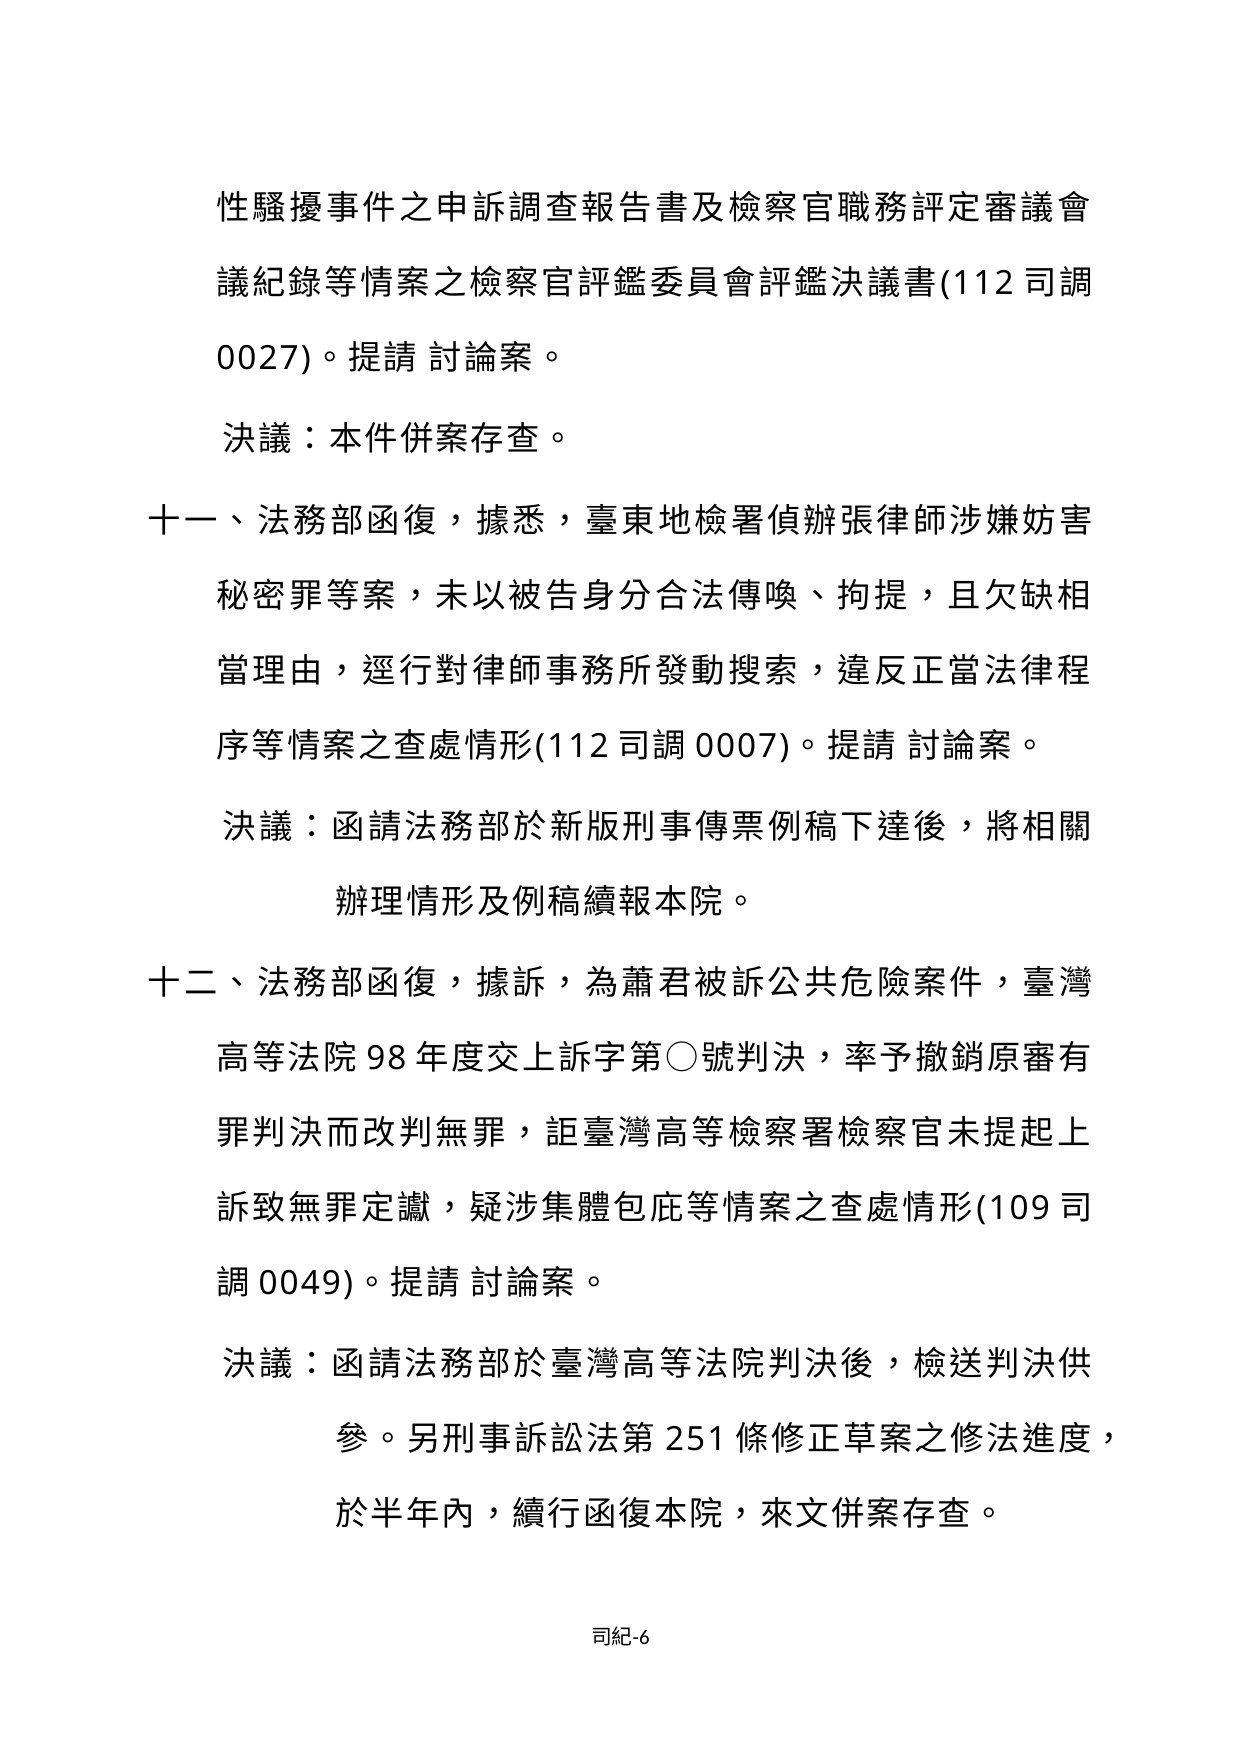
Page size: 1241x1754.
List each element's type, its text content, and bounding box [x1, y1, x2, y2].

text 十一、法務部函復，據悉，臺東地檢署偵辦張律師涉嫌妨害秘密罪等案，未以被告身分合法傳喚、拘提，且欠缺相當理由，逕行對律師事務所發動搜索，違反正當法律程序等情案之查處情形(112司調0007)。提請 討論案。 [139, 478, 1101, 782]
text 決議：函請法務部於新版刑事傳票例稿下達後，將相關辦理情形及例稿續報本院。 [214, 784, 1101, 938]
text 十二、法務部函復，據訴，為蕭君被訴公共危險案件，臺灣高等法院98年度交上訴字第○號判決，率予撤銷原審有罪判決而改判無罪，詎臺灣高等檢察署檢察官未提起上訴致無罪定讞，疑涉集體包庇等情案之查處情形(109司調0049)。提請 討論案。 [139, 941, 1101, 1320]
text 決議：函請法務部於臺灣高等法院判決後，檢送判決供參。另刑事訴訟法第251條修正草案之修法進度，於半年內，續行函復本院，來文併案存查。 [214, 1322, 1101, 1551]
text 決議：本件併案存查。 [214, 397, 1101, 476]
text 性騷擾事件之申訴調查報告書及檢察官職務評定審議會議紀錄等情案之檢察官評鑑委員會評鑑決議書(112司調0027)。提請 討論案。 [139, 166, 1101, 395]
